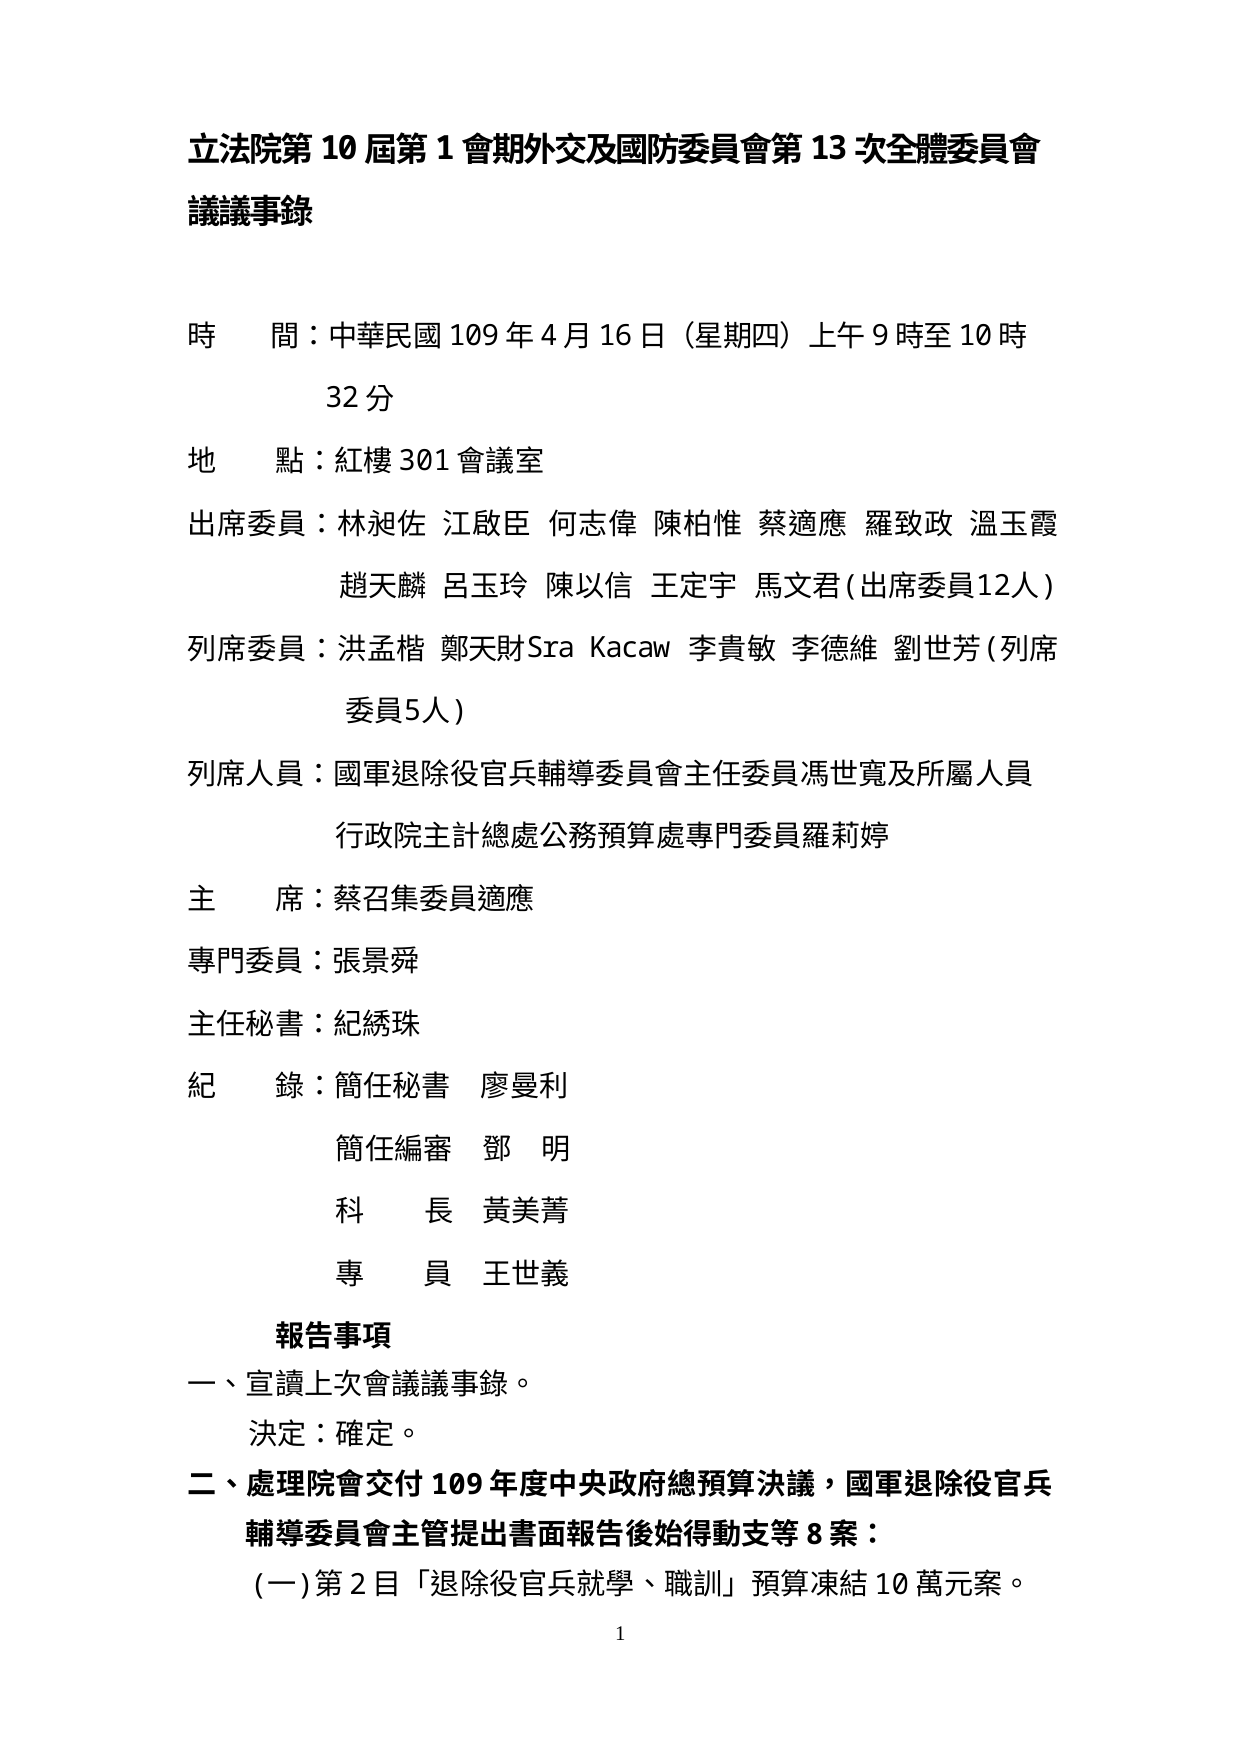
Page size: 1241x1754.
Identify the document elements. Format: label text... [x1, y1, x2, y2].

text (一)第2目「退除役官兵就學、職訓」預算凍結10萬元案。 [250, 1555, 1053, 1605]
text 紀 錄：簡任秘書 廖曼利 [187, 1042, 1053, 1105]
text 科 長 黃美菁 [187, 1167, 1053, 1230]
text 報告事項 [275, 1292, 1053, 1355]
text 地 點：紅樓301會議室 [187, 417, 1053, 480]
text 主 席：蔡召集委員適應 [187, 855, 1053, 917]
text 立法院第10屆第1會期外交及國防委員會第13次全體委員會議議事錄 [187, 105, 1053, 230]
text 專門委員：張景舜 [187, 917, 1053, 980]
text 簡任編審 鄧 明 [187, 1105, 1053, 1167]
text 專 員 王世義 [187, 1230, 1053, 1292]
text 主任秘書：紀綉珠 [187, 980, 1053, 1042]
text 行政院主計總處公務預算處專門委員羅莉婷 [335, 792, 1053, 855]
text 時 間：中華民國109年4月16日（星期四）上午9時至10時32分 [187, 292, 1053, 417]
text 列席人員：國軍退除役官兵輔導委員會主任委員馮世寬及所屬人員 [187, 730, 1053, 792]
text 二、處理院會交付109年度中央政府總預算決議，國軍退除役官兵輔導委員會主管提出書面報告後始得動支等8案： [187, 1455, 1053, 1555]
text 一、宣讀上次會議議事錄。 [187, 1355, 1053, 1405]
text 列席委員：洪孟楷 鄭天財Sra Kacaw 李貴敏 李德維 劉世芳(列席委員5人) [187, 605, 1059, 730]
text 出席委員：林昶佐 江啟臣 何志偉 陳柏惟 蔡適應 羅致政 溫玉霞 趙天麟 呂玉玲 陳以信 王定宇 馬文君(出席委員12人) [187, 480, 1059, 605]
text 決定：確定。 [241, 1405, 1053, 1455]
